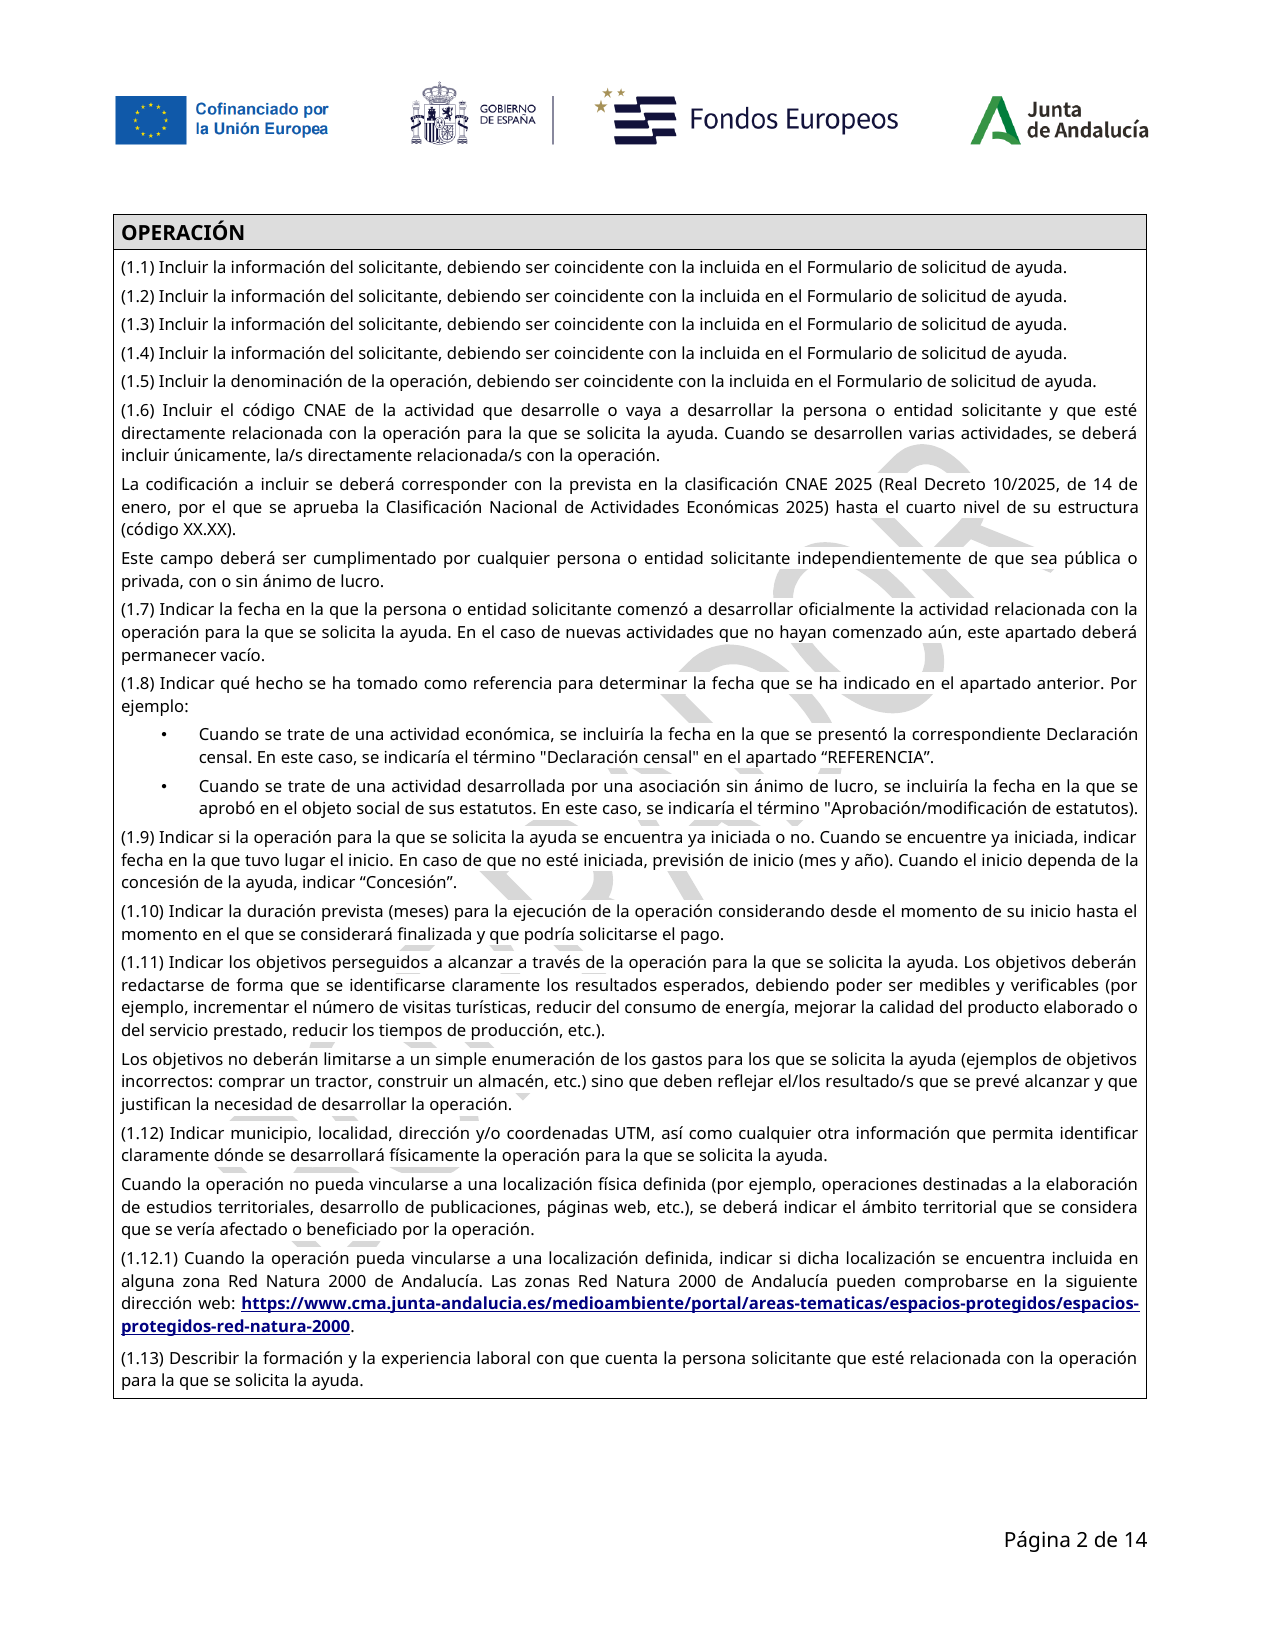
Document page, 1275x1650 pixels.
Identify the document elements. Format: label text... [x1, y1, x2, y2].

table_cell OPERACIÓN [114, 215, 1146, 249]
picture [113, 77, 1152, 150]
table_cell (1.1) Incluir la información del solicitante, debiendo ser coincidente con la incluida en el Formulario de solicitud de ayuda. (1.2) Incluir la información del solicitante, debiendo ser coincidente con la incluida en el Formulario de solicitud de ayuda. (1.3) Incluir la información del solicitante, debiendo ser coincidente con la incluida en el Formulario de solicitud de ayuda. (1.4) Incluir la información del solicitante, debiendo ser coincidente con la incluida en el Formulario de solicitud de ayuda. (1.5) Incluir la denominación de la operación, debiendo ser coincidente con la incluida en el Formulario de solicitud de ayuda. (1.6) Incluir el código CNAE de la actividad que desarrolle o vaya a desarrollar la persona o entidad solicitante y que esté directamente relacionada con la operación para la que se solicita la ayuda. Cuando se desarrollen varias actividades, se deberá incluir únicamente, la/s directamente relacionada/s con la operación. La codificación a incluir se deberá corresponder con la prevista en la clasificación CNAE 2025 (Real Decreto 10/2025, de 14 de enero, por el que se aprueba la Clasificación Nacional de Actividades Económicas 2025) hasta el cuarto nivel de su estructura (código XX.XX). Este campo deberá ser cumplimentado por cualquier persona o entidad solicitante independientemente de que sea pública o privada, con o sin ánimo de lucro. (1.7) Indicar la fecha en la que la persona o entidad solicitante comenzó a desarrollar oficialmente la actividad relacionada con la operación para la que se solicita la ayuda. En el caso de nuevas actividades que no hayan comenzado aún, este apartado deberá permanecer vacío. (1.8) Indicar qué hecho se ha tomado como referencia para determinar la fecha que se ha indicado en el apartado anterior. Por ejemplo: Cuando se trate de una actividad económica, se incluiría la fecha en la que se presentó la correspondiente Declaración censal. En este caso, se indicaría el término "Declaración censal" en el apartado “REFERENCIA”. Cuando se trate de una actividad desarrollada por una asociación sin ánimo de lucro, se incluiría la fecha en la que se aprobó en el objeto social de sus estatutos. En este caso, se indicaría el término "Aprobación/modificación de estatutos). (1.9) Indicar si la operación para la que se solicita la ayuda se encuentra ya iniciada o no. Cuando se encuentre ya iniciada, indicar fecha en la que tuvo lugar el inicio. En caso de que no esté iniciada, previsión de inicio (mes y año). Cuando el inicio dependa de la concesión de la ayuda, indicar “Concesión”. (1.10) Indicar la duración prevista (meses) para la ejecución de la operación considerando desde el momento de su inicio hasta el momento en el que se considerará finalizada y que podría solicitarse el pago. (1.11) Indicar los objetivos perseguidos a alcanzar a través de la operación para la que se solicita la ayuda. Los objetivos deberán redactarse de forma que se identificarse claramente los resultados esperados, debiendo poder ser medibles y verificables (por ejemplo, incrementar el número de visitas turísticas, reducir del consumo de energía, mejorar la calidad del producto elaborado o del servicio prestado, reducir los tiempos de producción, etc.). Los objetivos no deberán limitarse a un simple enumeración de los gastos para los que se solicita la ayuda (ejemplos de objetivos incorrectos: comprar un tractor, construir un almacén, etc.) sino que deben reflejar el/los resultado/s que se prevé alcanzar y que justifican la necesidad de desarrollar la operación. (1.12) Indicar municipio, localidad, dirección y/o coordenadas UTM, así como cualquier otra información que permita identificar claramente dónde se desarrollará físicamente la operación para la que se solicita la ayuda. Cuando la operación no pueda vincularse a una localización física definida (por ejemplo, operaciones destinadas a la elaboración de estudios territoriales, desarrollo de publicaciones, páginas web, etc.), se deberá indicar el ámbito territorial que se considera que se vería afectado o beneficiado por la operación. (1.12.1) Cuando la operación pueda vincularse a una localización definida, indicar si dicha localización se encuentra incluida en alguna zona Red Natura 2000 de Andalucía. Las zonas Red Natura 2000 de Andalucía pueden comprobarse en la siguiente dirección web: https://www.cma.junta-andalucia.es/medioambiente/portal/areas-tematicas/espacios-protegidos/espacios-protegidos-red-natura-2000. (1.13) Describir la formación y la experiencia laboral con que cuenta la persona solicitante que esté relacionada con la operación para la que se solicita la ayuda. [114, 250, 1146, 1398]
